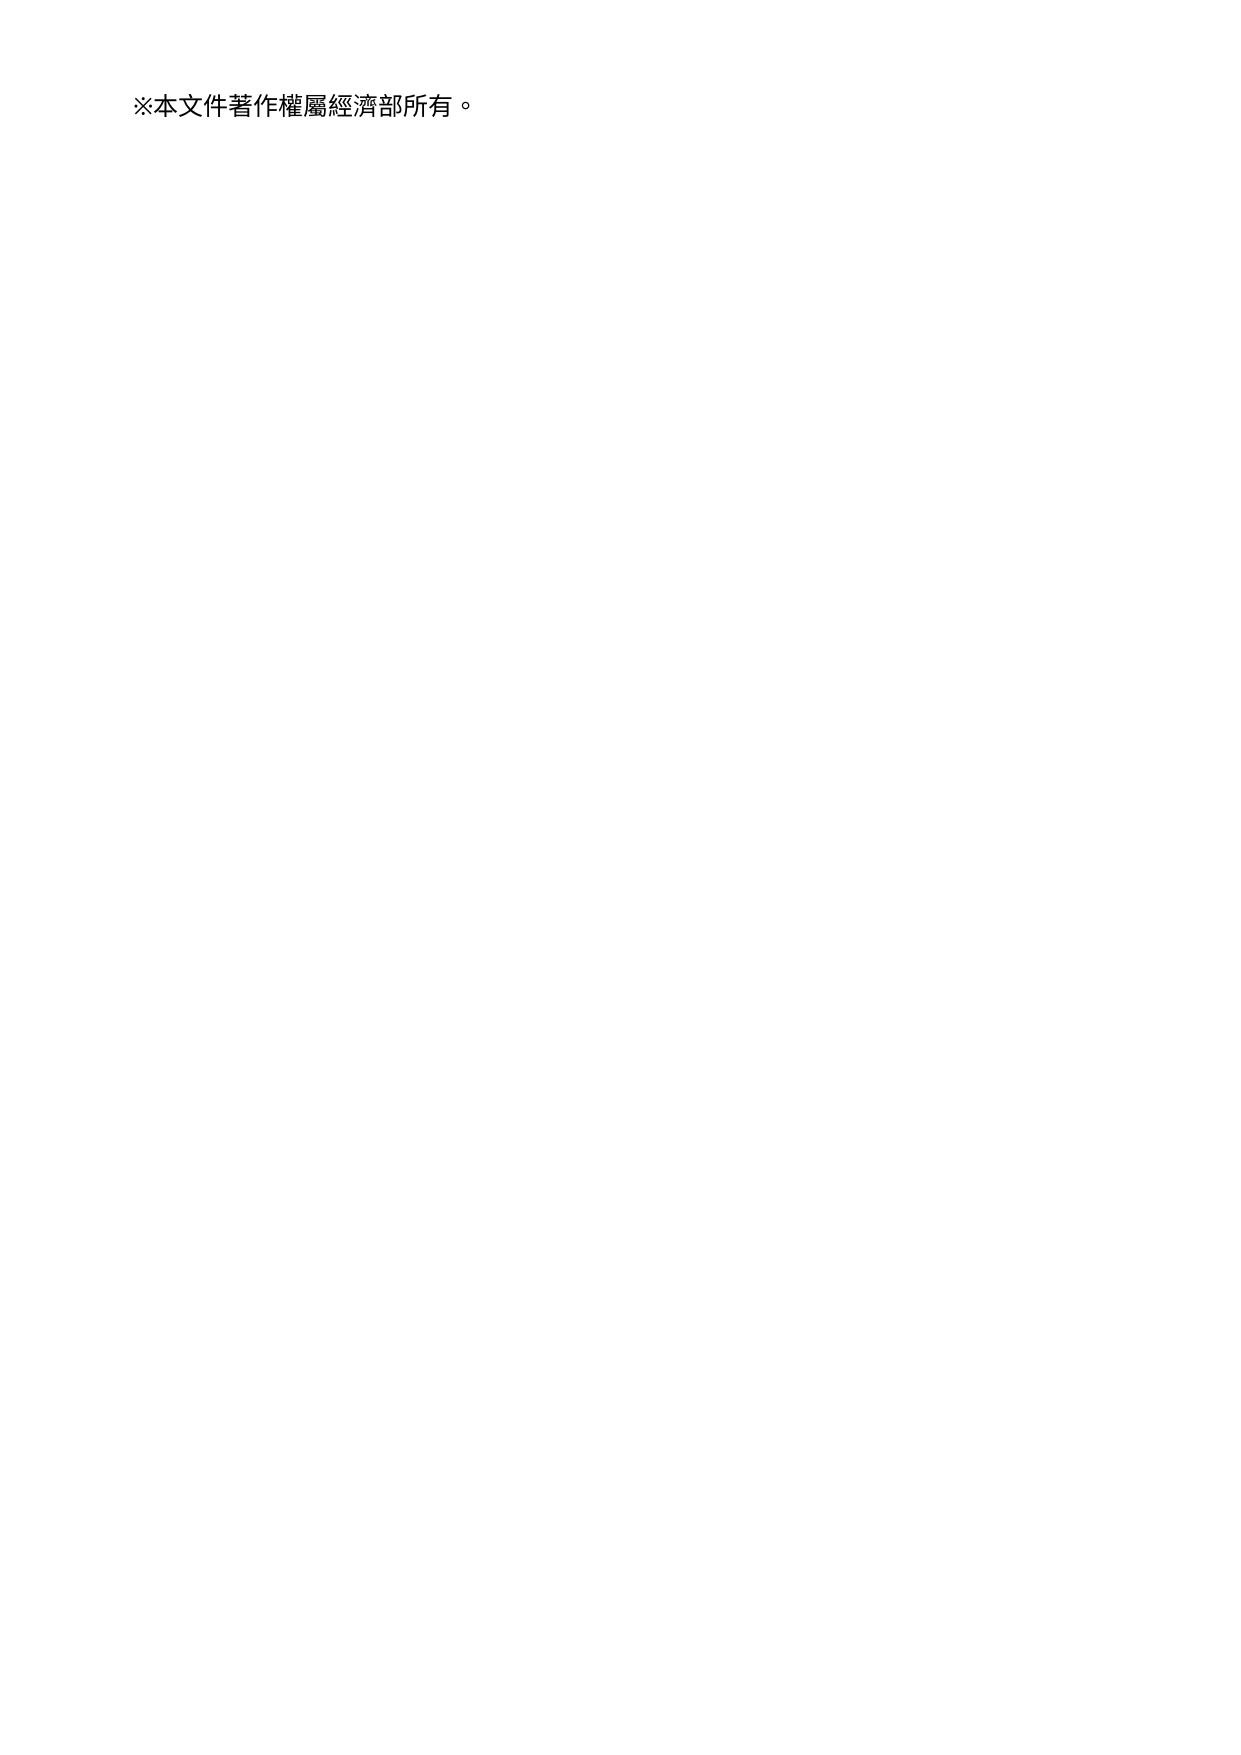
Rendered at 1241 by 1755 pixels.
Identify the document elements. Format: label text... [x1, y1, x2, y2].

text ※本文件著作權屬經濟部所有。 [133, 75, 1107, 125]
